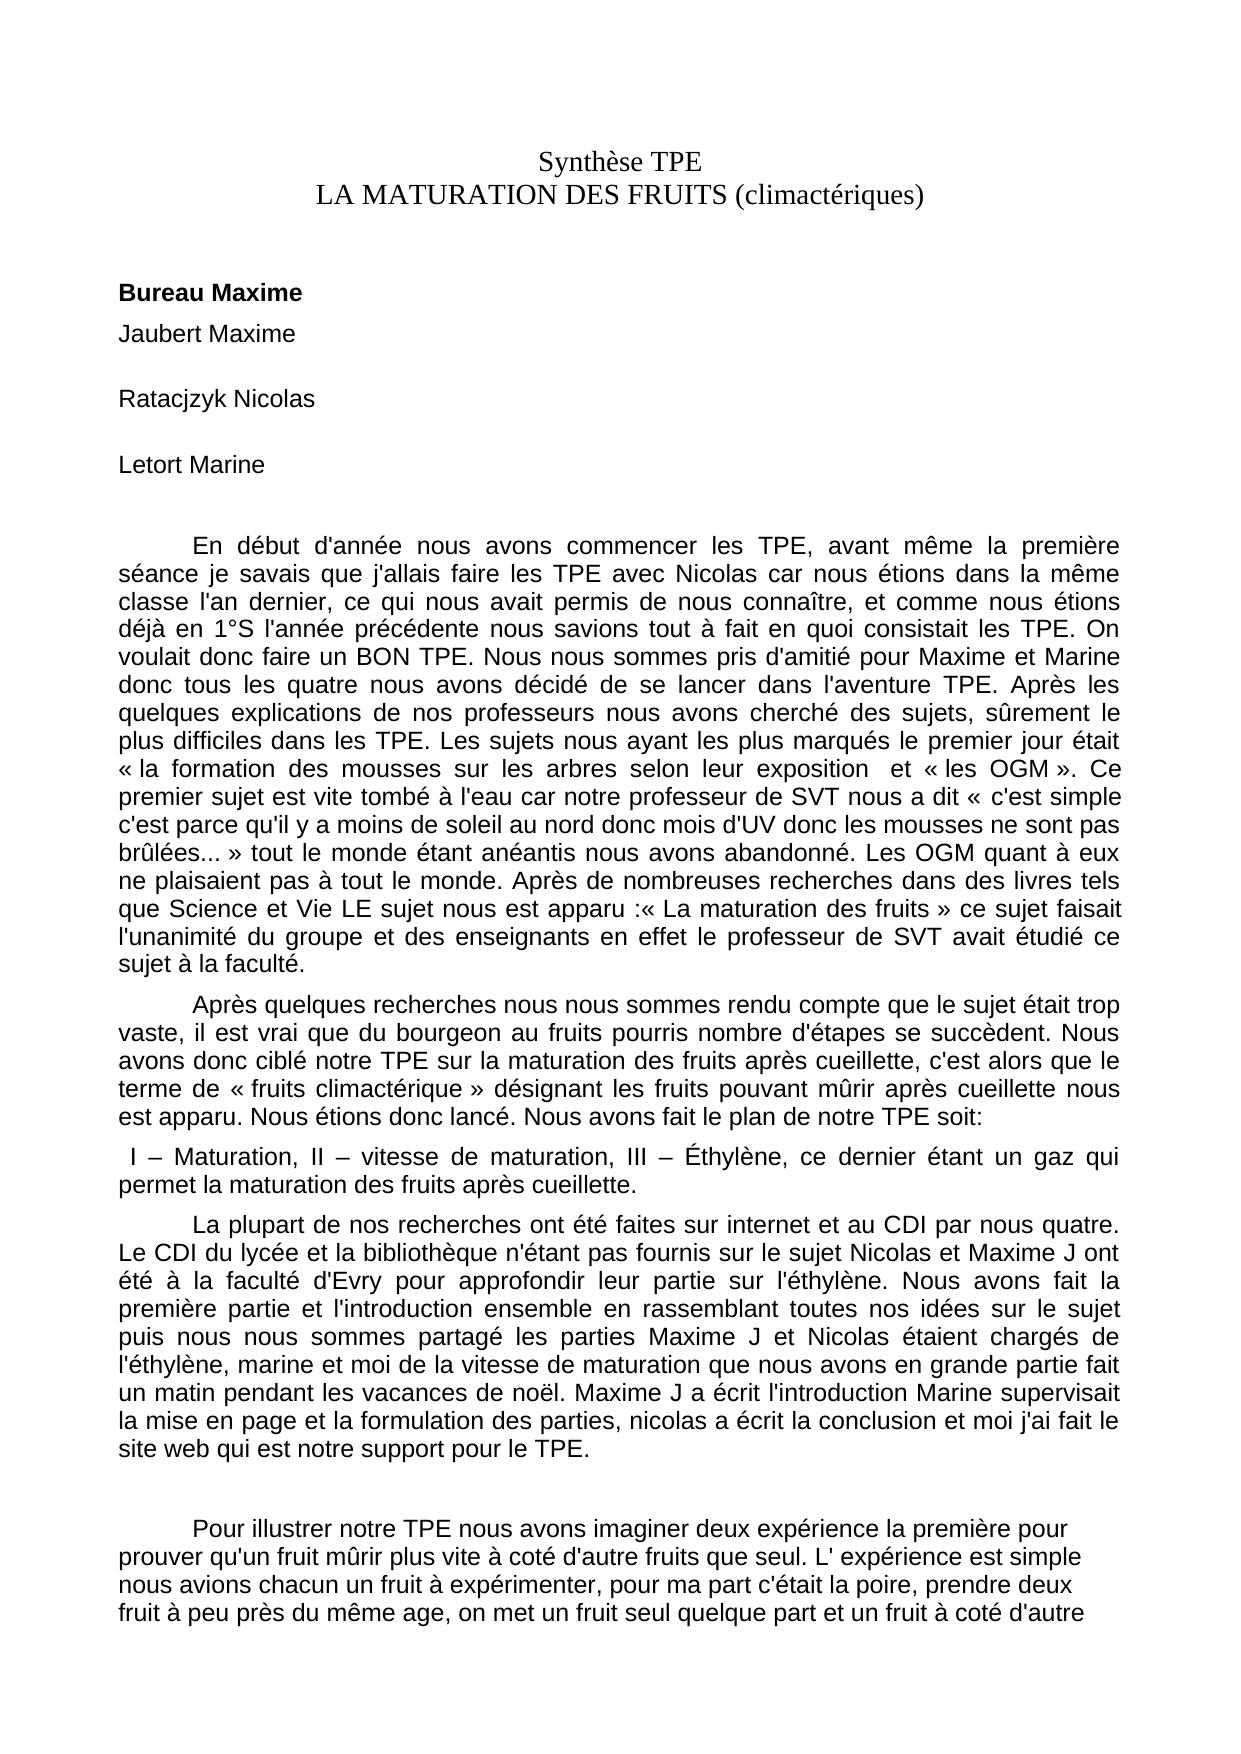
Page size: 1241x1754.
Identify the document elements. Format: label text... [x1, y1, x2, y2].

text Synthèse TPE [118, 146, 1122, 178]
text I – Maturation, II – vitesse de maturation, III – Éthylène, ce dernier étant un gaz qui permet la maturation des fruits après cueillette. [118, 1143, 1122, 1198]
text Jaubert Maxime [118, 320, 1122, 348]
subtitle Ratacjzyk Nicolas [118, 385, 1122, 413]
text Pour illustrer notre TPE nous avons imaginer deux expérience la première pour prouver qu'un fruit mûrir plus vite à coté d'autre fruits que seul. L' expérience est simple nous avions chacun un fruit à expérimenter, pour ma part c'était la poire, prendre deux fruit à peu près du même age, on met un fruit seul quelque part et un fruit à coté d'autre [118, 1515, 1122, 1627]
text Bureau Maxime [118, 275, 1122, 307]
text En début d'année nous avons commencer les TPE, avant même la première séance je savais que j'allais faire les TPE avec Nicolas car nous étions dans la même classe l'an dernier, ce qui nous avait permis de nous connaître, et comme nous étions déjà en 1°S l'année précédente nous savions tout à fait en quoi consistait les TPE. On voulait donc faire un BON TPE. Nous nous sommes pris d'amitié pour Maxime et Marine donc tous les quatre nous avons décidé de se lancer dans l'aventure TPE. Après les quelques explications de nos professeurs nous avons cherché des sujets, sûrement le plus difficiles dans les TPE. Les sujets nous ayant les plus marqués le premier jour était « la formation des mousses sur les arbres selon leur exposition et « les OGM ». Ce premier sujet est vite tombé à l'eau car notre professeur de SVT nous a dit « c'est simple c'est parce qu'il y a moins de soleil au nord donc mois d'UV donc les mousses ne sont pas brûlées... » tout le monde étant anéantis nous avons abandonné. Les OGM quant à eux ne plaisaient pas à tout le monde. Après de nombreuses recherches dans des livres tels que Science et Vie LE sujet nous est apparu :« La maturation des fruits » ce sujet faisait l'unanimité du groupe et des enseignants en effet le professeur de SVT avait étudié ce sujet à la faculté. [118, 531, 1122, 978]
text La plupart de nos recherches ont été faites sur internet et au CDI par nous quatre. Le CDI du lycée et la bibliothèque n'étant pas fournis sur le sujet Nicolas et Maxime J ont été à la faculté d'Evry pour approfondir leur partie sur l'éthylène. Nous avons fait la première partie et l'introduction ensemble en rassemblant toutes nos idées sur le sujet puis nous nous sommes partagé les parties Maxime J et Nicolas étaient chargés de l'éthylène, marine et moi de la vitesse de maturation que nous avons en grande partie fait un matin pendant les vacances de noël. Maxime J a écrit l'introduction Marine supervisait la mise en page et la formulation des parties, nicolas a écrit la conclusion et moi j'ai fait le site web qui est notre support pour le TPE. [118, 1211, 1122, 1462]
subtitle Letort Marine [118, 451, 1122, 478]
text Après quelques recherches nous nous sommes rendu compte que le sujet était trop vaste, il est vrai que du bourgeon au fruits pourris nombre d'étapes se succèdent. Nous avons donc ciblé notre TPE sur la maturation des fruits après cueillette, c'est alors que le terme de « fruits climactérique » désignant les fruits pouvant mûrir après cueillette nous est apparu. Nous étions donc lancé. Nous avons fait le plan de notre TPE soit: [118, 991, 1122, 1130]
text LA MATURATION DES FRUITS (climactériques) [118, 178, 1122, 210]
